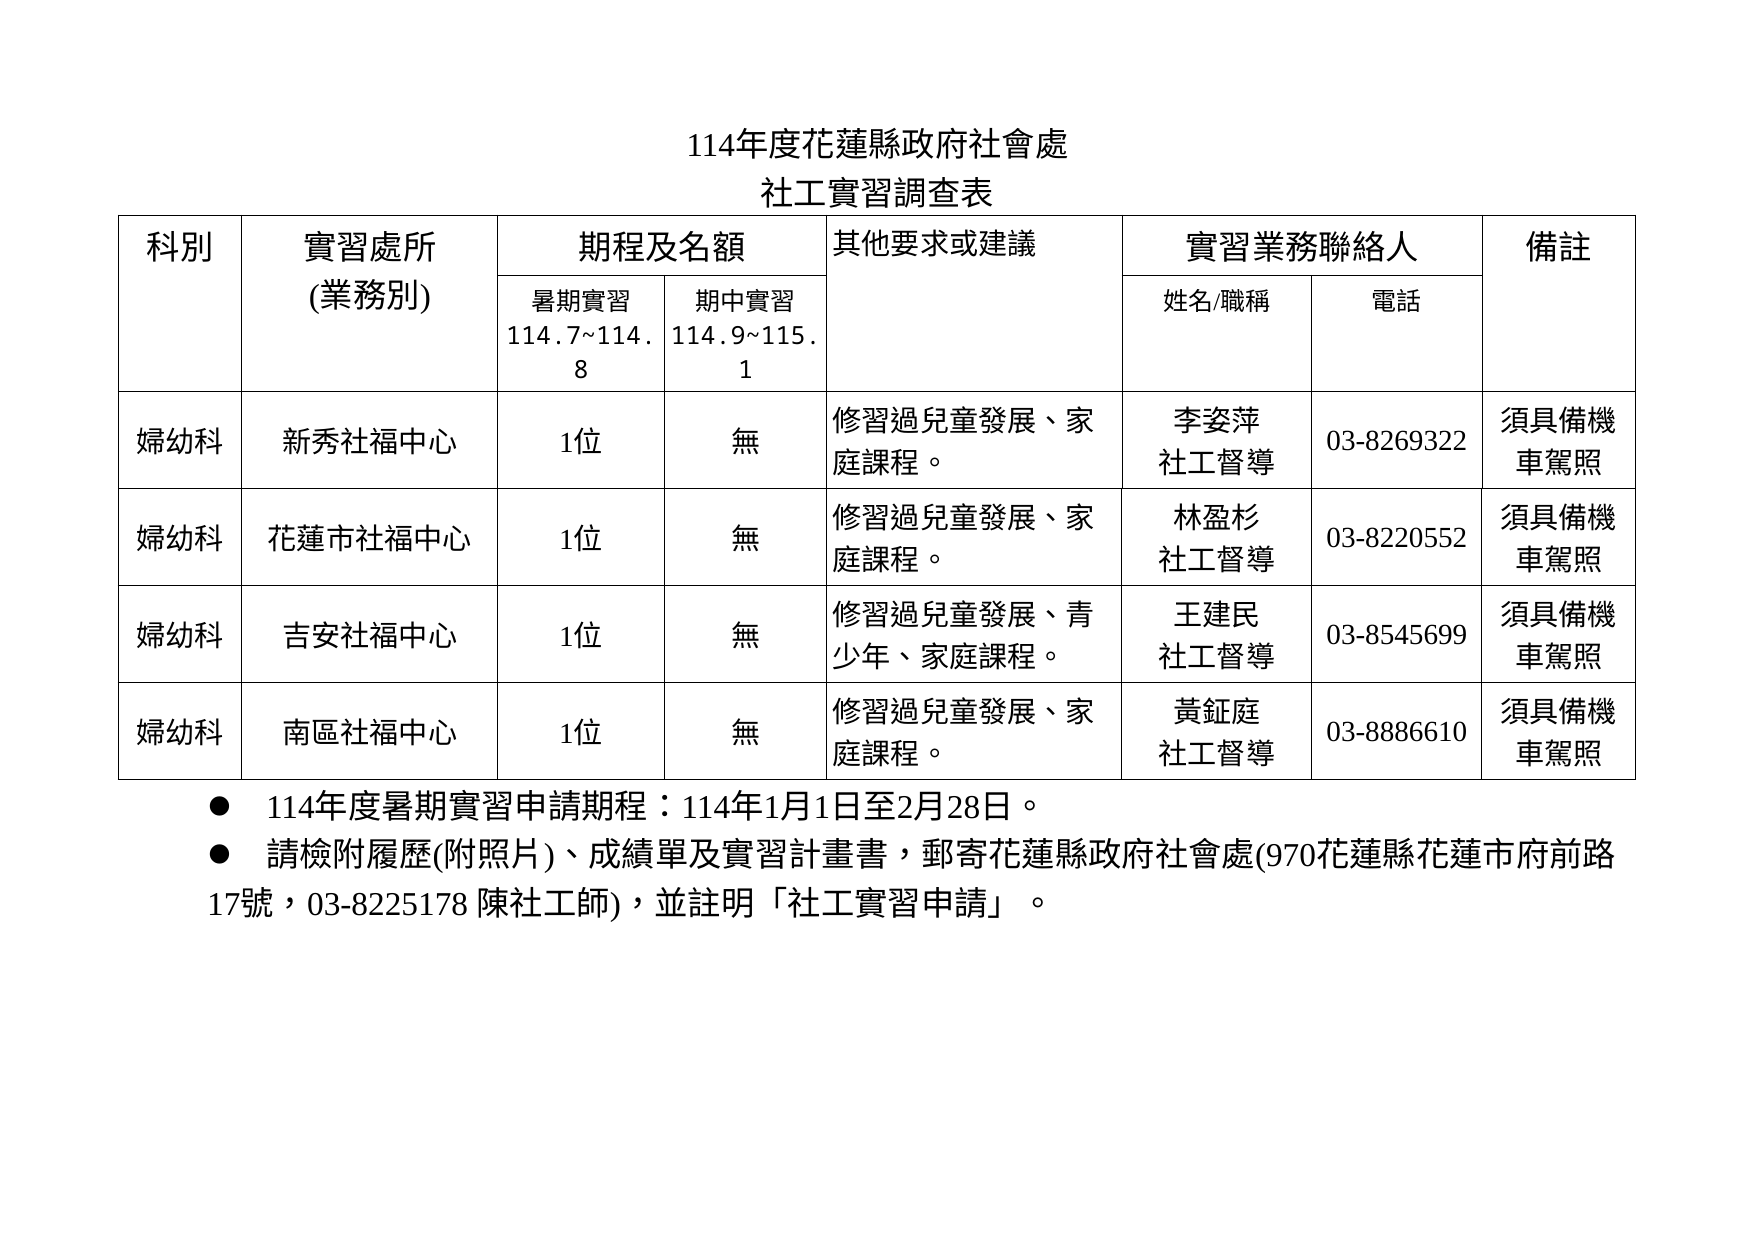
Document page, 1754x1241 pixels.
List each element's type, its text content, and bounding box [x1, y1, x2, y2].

table_cell 須具備機車駕照 [1482, 683, 1635, 779]
table_cell 須具備機車駕照 [1483, 392, 1635, 488]
table_cell 1位 [498, 392, 664, 488]
list 114年度暑期實習申請期程：114年1月1日至2月28日。 [207, 780, 1636, 828]
table_cell 電話 [1312, 276, 1482, 391]
table_header 實習處所 (業務別) [242, 216, 497, 391]
table_cell 南區社福中心 [242, 683, 497, 779]
table_cell 新秀社福中心 [242, 392, 497, 488]
table_cell 婦幼科 [119, 683, 241, 779]
table_cell 無 [665, 489, 826, 585]
table_cell 李姿萍 社工督導 [1123, 392, 1311, 488]
table_cell 婦幼科 [119, 392, 241, 488]
table_cell 無 [665, 392, 826, 488]
table_cell 暑期實習 114.7~114.8 [498, 276, 664, 391]
table_cell 1位 [498, 489, 664, 585]
table_header 備註 [1483, 216, 1635, 391]
table_cell 無 [665, 683, 826, 779]
table_cell 姓名/職稱 [1123, 276, 1311, 391]
table_cell 須具備機車駕照 [1482, 489, 1635, 585]
table_cell 婦幼科 [119, 489, 241, 585]
table_cell 修習過兒童發展、家庭課程。 [827, 489, 1121, 585]
table_header 實習業務聯絡人 [1123, 216, 1482, 275]
table_header 其他要求或建議 [827, 216, 1122, 391]
table_cell 修習過兒童發展、家庭課程。 [827, 392, 1122, 488]
table_cell 無 [665, 586, 826, 682]
table_cell 1位 [498, 586, 664, 682]
table_cell 修習過兒童發展、青少年、家庭課程。 [827, 586, 1121, 682]
table_cell 黃鉦庭 社工督導 [1122, 683, 1311, 779]
table_cell 須具備機車駕照 [1482, 586, 1635, 682]
table_header 科別 [119, 216, 241, 391]
table_cell 王建民 社工督導 [1122, 586, 1311, 682]
list 請檢附履歷(附照片)、成績單及實習計畫書，郵寄花蓮縣政府社會處(970花蓮縣花蓮市府前路17號，03-8225178 陳社工師)，並註明「社工實習申請」。 [207, 828, 1636, 925]
table_cell 吉安社福中心 [242, 586, 497, 682]
table_cell 03-8886610 [1312, 683, 1481, 779]
table_cell 花蓮市社福中心 [242, 489, 497, 585]
text 114年度花蓮縣政府社會處 [118, 118, 1636, 166]
table_cell 03-8220552 [1312, 489, 1481, 585]
table_cell 修習過兒童發展、家庭課程。 [827, 683, 1121, 779]
table_cell 03-8545699 [1312, 586, 1481, 682]
table_cell 03-8269322 [1312, 392, 1482, 488]
table_header 期程及名額 [498, 216, 826, 275]
table_cell 婦幼科 [119, 586, 241, 682]
text 社工實習調查表 [118, 166, 1636, 214]
table_cell 期中實習 114.9~115.1 [665, 276, 826, 391]
table_cell 1位 [498, 683, 664, 779]
table_cell 林盈杉 社工督導 [1122, 489, 1311, 585]
